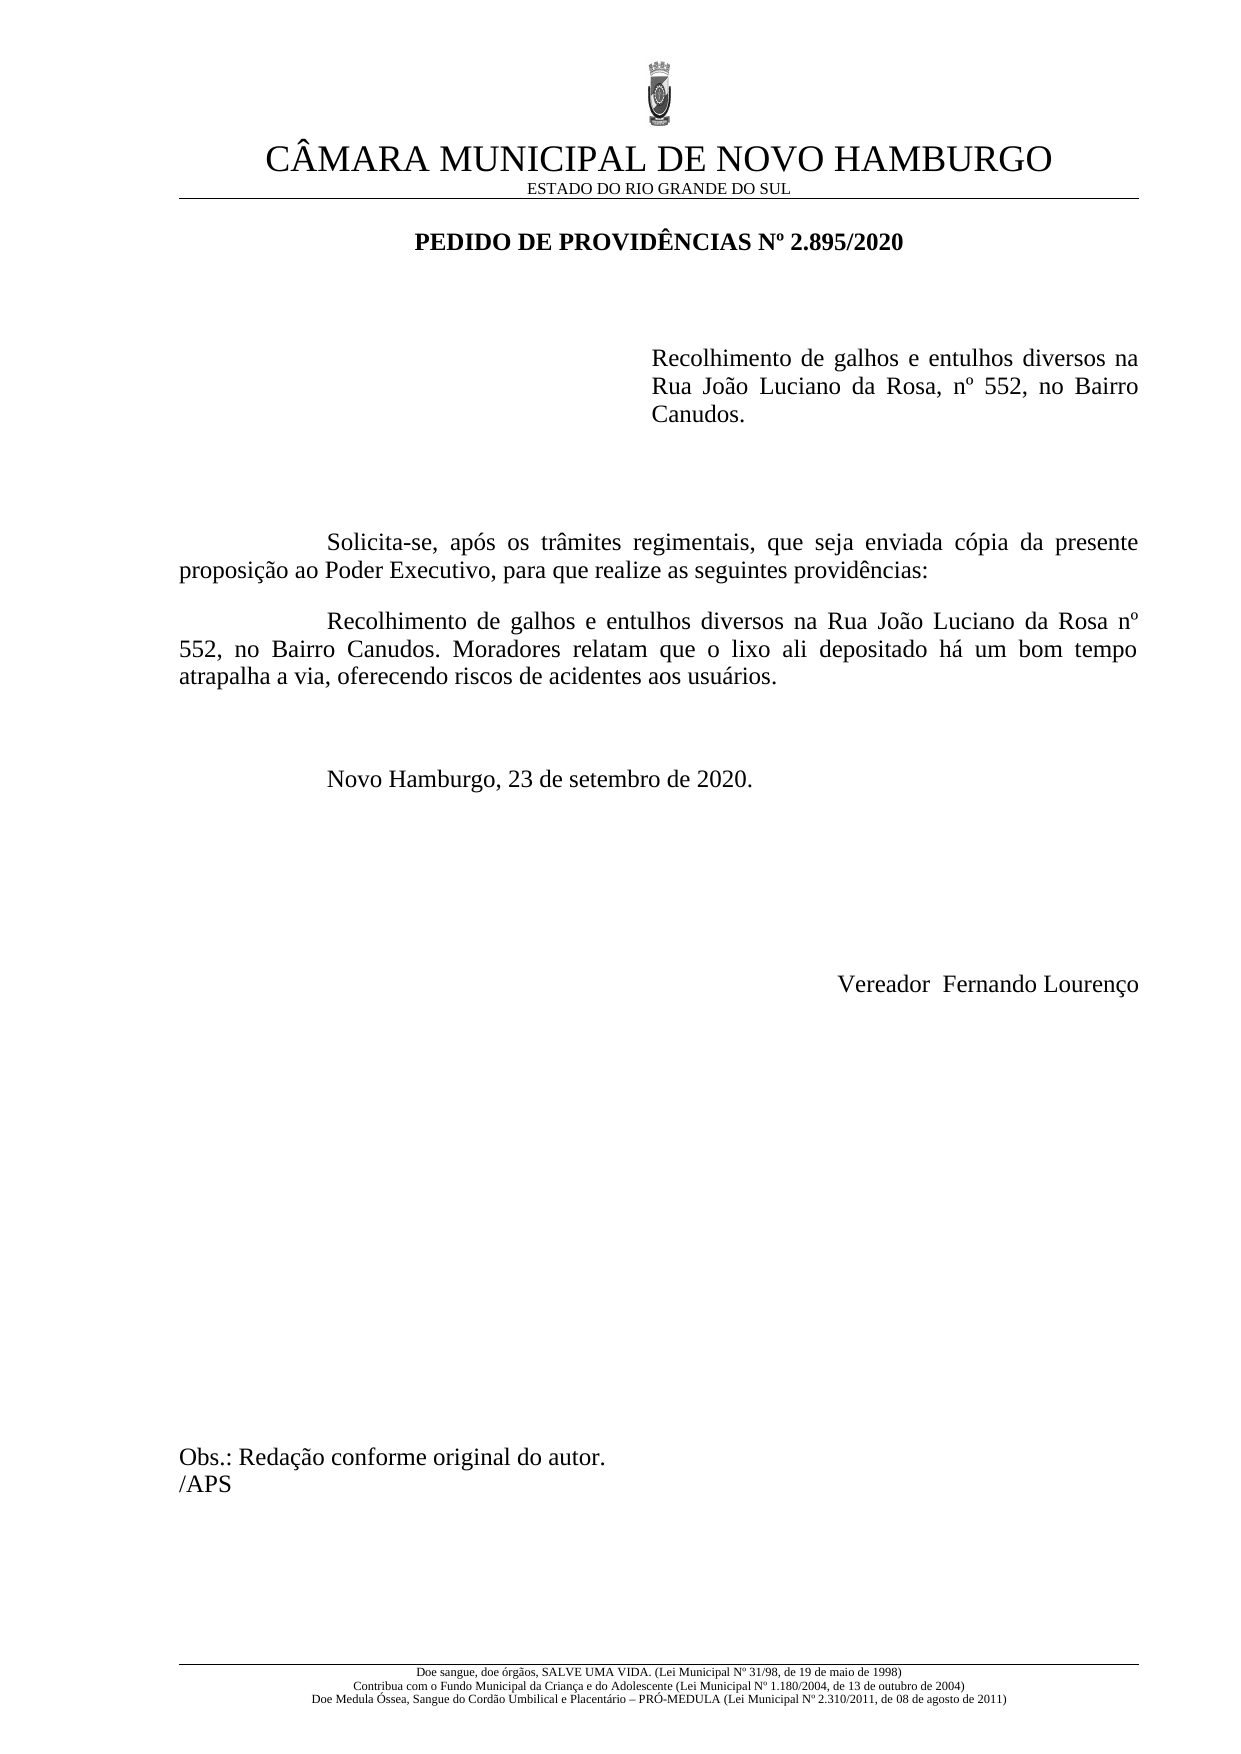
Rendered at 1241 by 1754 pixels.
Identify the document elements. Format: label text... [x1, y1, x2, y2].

text Vereador Fernando Lourenço [179, 970, 1139, 998]
text Recolhimento de galhos e entulhos diversos na Rua João Luciano da Rosa nº 552, no Bairro Canudos. Moradores relatam que o lixo ali depositado há um bom tempo atrapalha a via, oferecendo riscos de acidentes aos usuários. [179, 607, 1139, 690]
text Obs.: Redação conforme original do autor. [179, 1443, 1139, 1470]
text Recolhimento de galhos e entulhos diversos na Rua João Luciano da Rosa, nº 552, no Bairro Canudos. [651, 344, 1139, 428]
text /APS [179, 1470, 1139, 1498]
text Novo Hamburgo, 23 de setembro de 2020. [179, 765, 1139, 793]
text PEDIDO DE PROVIDÊNCIAS Nº 2.895/2020 [179, 228, 1139, 256]
text Solicita-se, após os trâmites regimentais, que seja enviada cópia da presente proposição ao Poder Executivo, para que realize as seguintes providências: [179, 528, 1139, 583]
